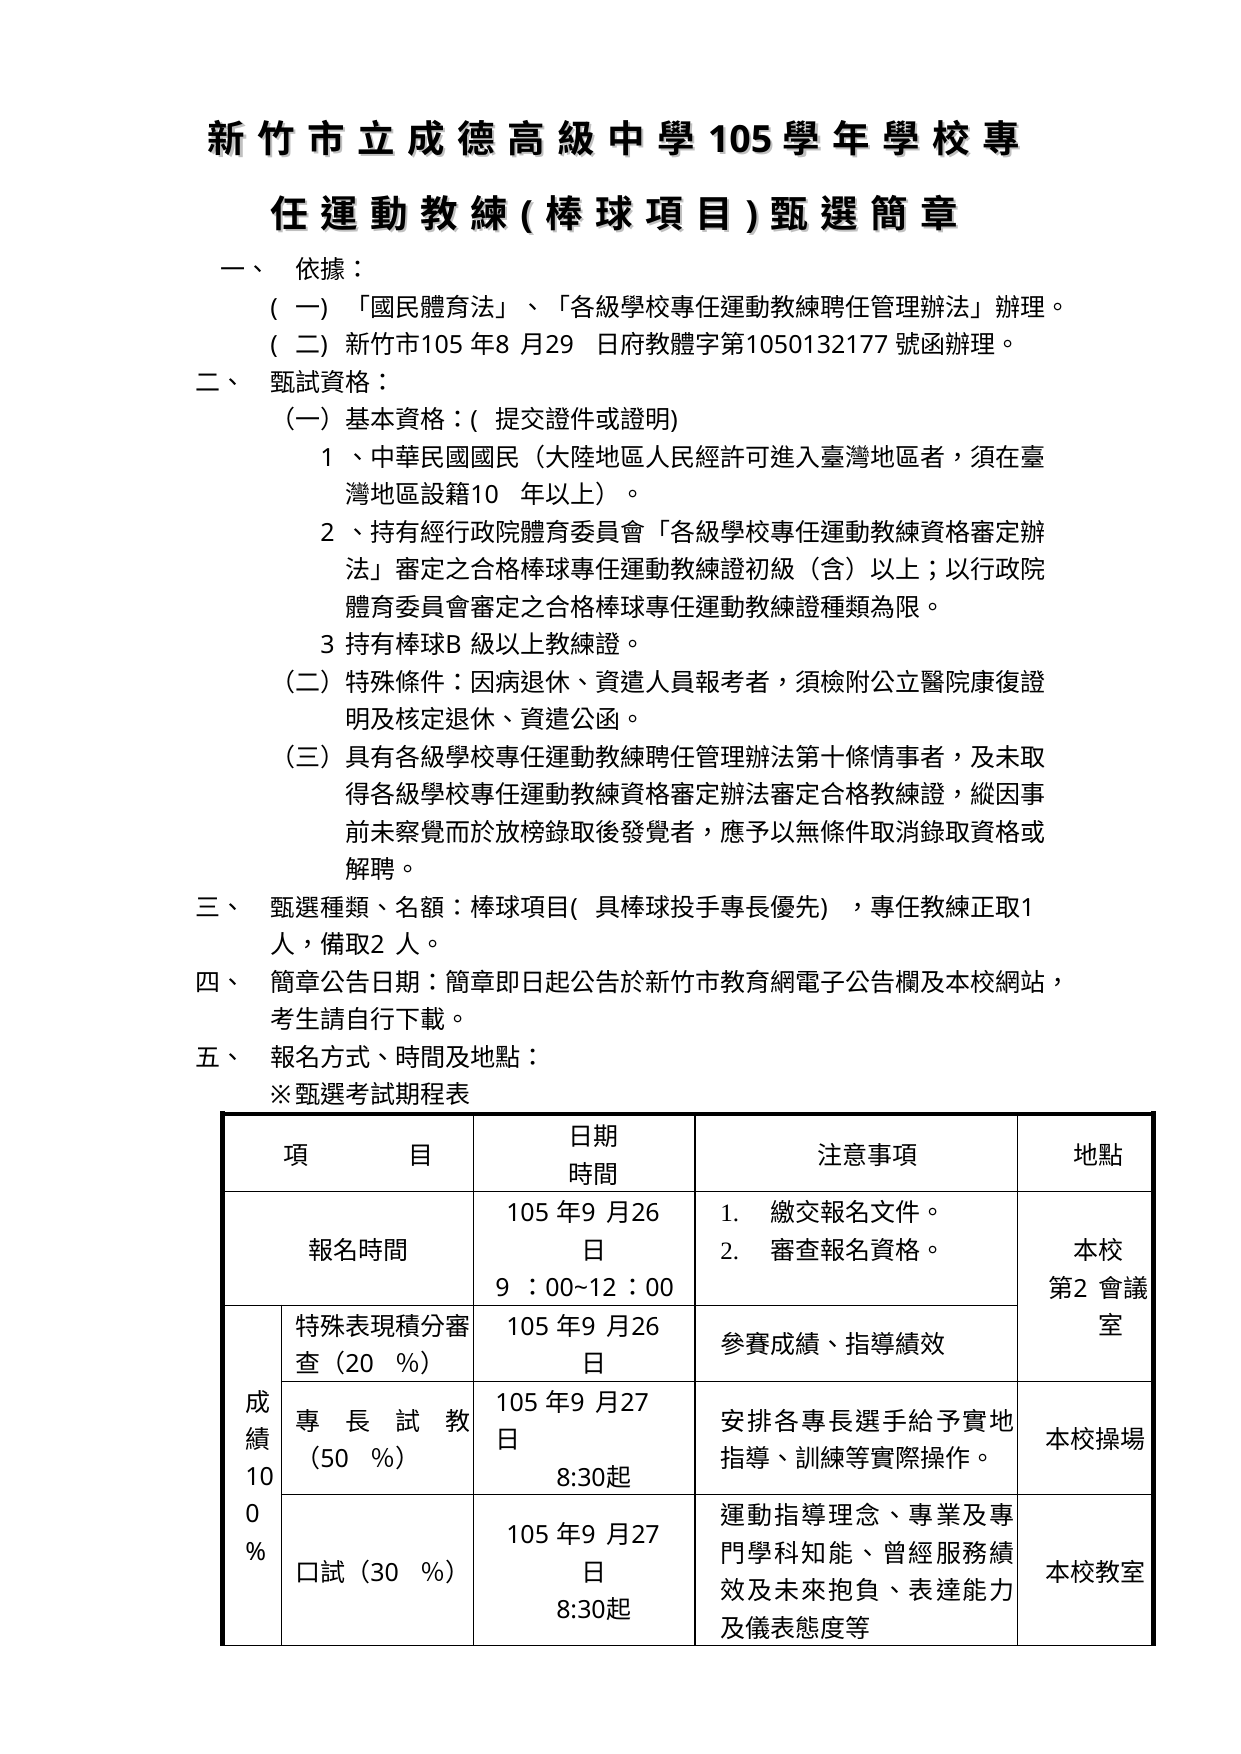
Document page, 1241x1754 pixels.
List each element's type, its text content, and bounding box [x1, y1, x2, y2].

table_cell 105年9月27日 8:30起 [474, 1382, 694, 1494]
list 甄選種類、名額：棒球項目(具棒球投手專長優先)，專任教練正取1人，備取2人。 [195, 886, 1045, 961]
list 甄試資格： [195, 361, 1045, 399]
table_cell 口試（30％） [282, 1495, 473, 1645]
table_cell 專長試教（50％） [282, 1382, 473, 1494]
table_cell 運動指導理念、專業及專門學科知能、曾經服務績效及未來抱負、表達能力及儀表態度等 [696, 1495, 1017, 1645]
list 依據： [198, 249, 1045, 286]
table_header 地點 [1018, 1116, 1151, 1191]
text （三）具有各級學校專任運動教練聘任管理辦法第十條情事者，及未取得各級學校專任運動教練資格審定辦法審定合格教練證，縱因事前未察覺而於放榜錄取後發覺者，應予以無條件取消錄取資格或解聘。 [251, 736, 1051, 886]
table_header 日期 時間 [474, 1116, 694, 1191]
text (一)「國民體育法」、「各級學校專任運動教練聘任管理辦法」辦理。 [248, 286, 1045, 324]
text (二)新竹市105年8月29日府教體字第1050132177號函辦理。 [248, 324, 1045, 361]
table_cell 105年9月27日 8:30起 [474, 1495, 694, 1645]
table_header 項 目 [225, 1116, 473, 1191]
list 簡章公告日期：簡章即日起公告於新竹市教育網電子公告欄及本校網站，考生請自行下載。 [195, 961, 1045, 1036]
table_cell 繳交報名文件。 審查報名資格。 [696, 1192, 1017, 1304]
text 新竹市立成德高級中學105學年學校專任運動教練(棒球項目)甄選簡章 [195, 99, 1045, 249]
text 1、中華民國國民（大陸地區人民經許可進入臺灣地區者，須在臺灣地區設籍10年以上）。 [307, 436, 1051, 511]
list 報名方式、時間及地點： [195, 1036, 1045, 1074]
table_cell 105年9月26日 9：00~12：00 [474, 1192, 694, 1304]
text ※甄選考試期程表 [245, 1074, 1045, 1111]
table_cell 105年9月26日 [474, 1306, 694, 1381]
table_cell 本校操場 [1018, 1382, 1151, 1494]
text （一）基本資格：(提交證件或證明) [251, 399, 1045, 436]
table_cell 安排各專長選手給予實地指導、訓練等實際操作。 [696, 1382, 1017, 1494]
table_cell 本校教室 [1018, 1495, 1151, 1645]
text 2、持有經行政院體育委員會「各級學校專任運動教練資格審定辦法」審定之合格棒球專任運動教練證初級（含）以上；以行政院體育委員會審定之合格棒球專任運動教練證種類為限。 [307, 511, 1051, 624]
table_cell 特殊表現積分審查（20％） [282, 1306, 473, 1381]
text 3持有棒球B級以上教練證。 [307, 624, 1051, 661]
table_header 注意事項 [696, 1116, 1017, 1191]
text （二）特殊條件：因病退休、資遣人員報考者，須檢附公立醫院康復證明及核定退休、資遣公函。 [251, 661, 1051, 736]
table_cell 參賽成績、指導績效 [696, 1306, 1017, 1381]
table_cell 本校 第2會議室 [1018, 1192, 1151, 1381]
table_cell 報名時間 [225, 1192, 473, 1304]
table_cell 成 績 100% [225, 1306, 281, 1645]
